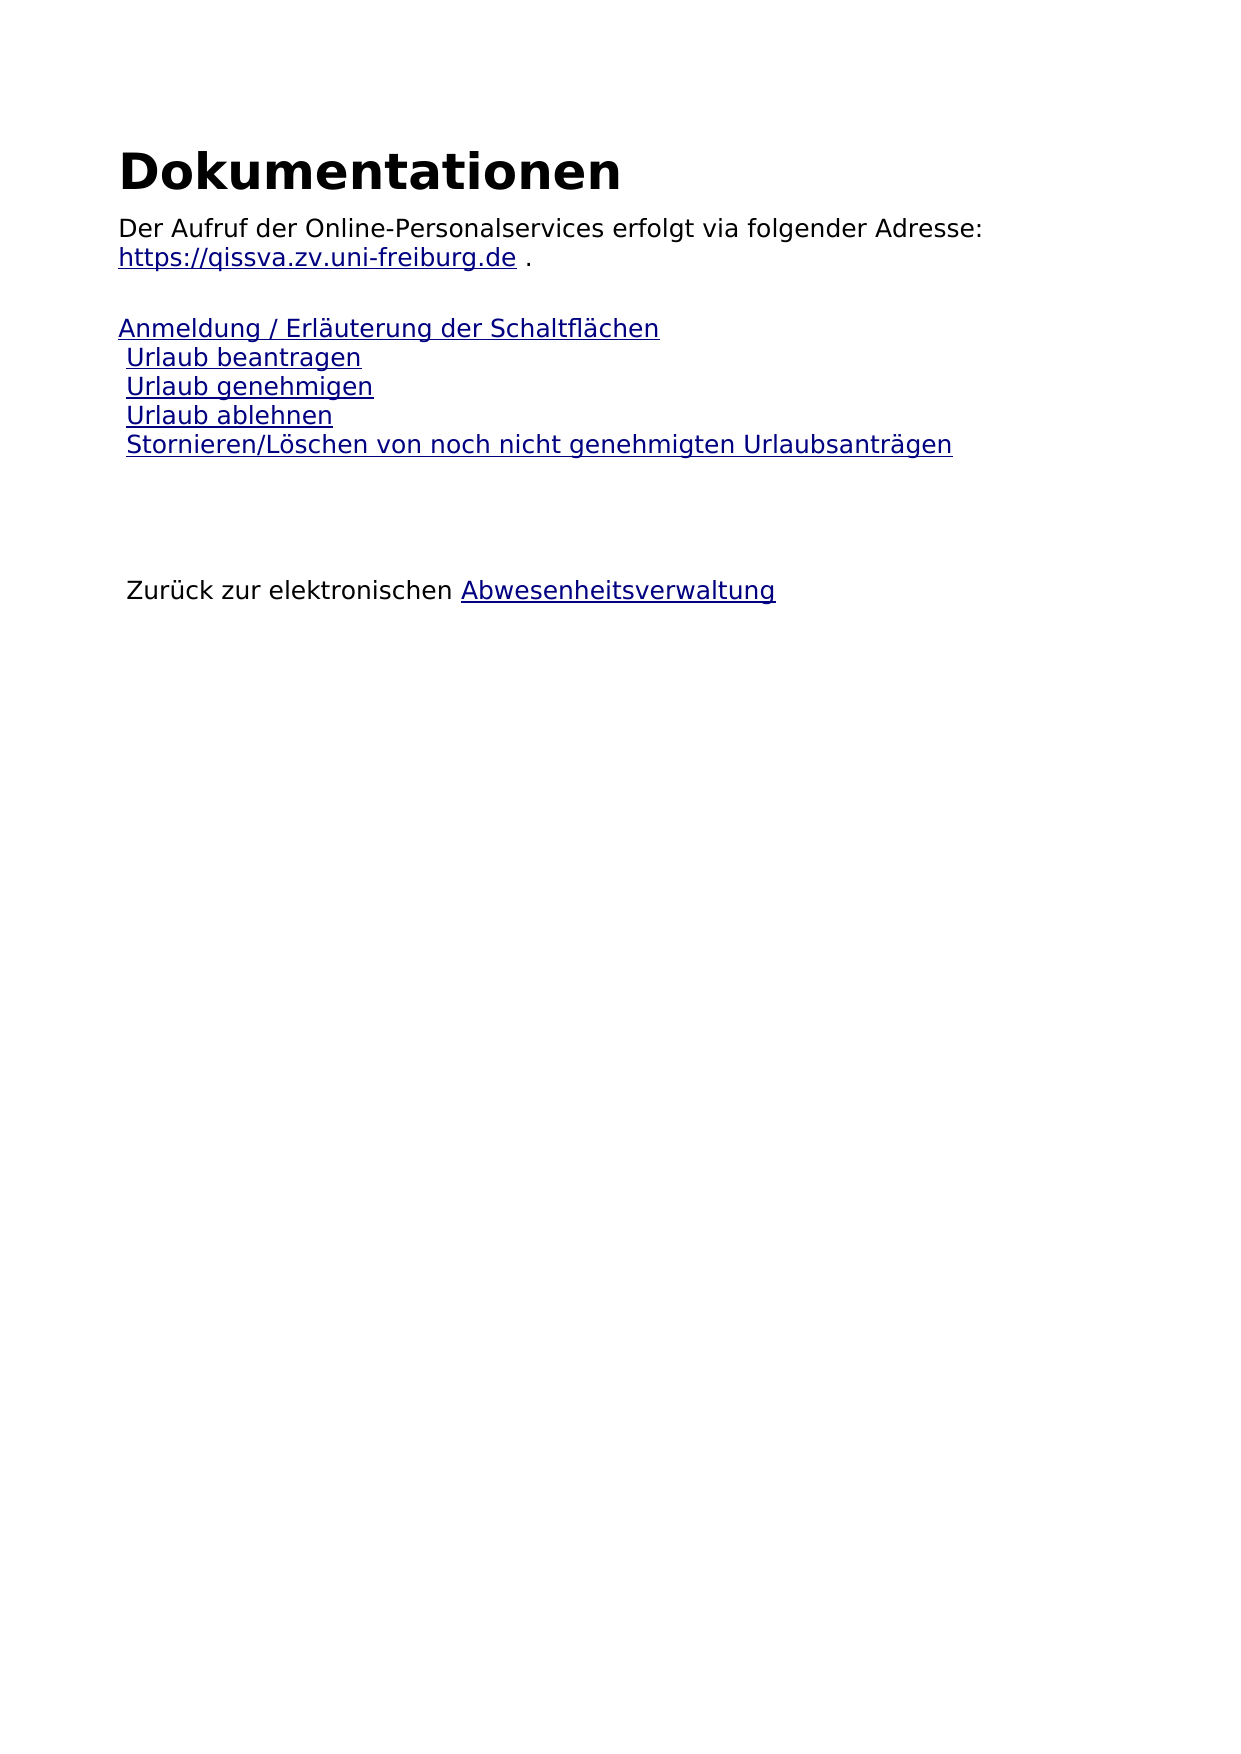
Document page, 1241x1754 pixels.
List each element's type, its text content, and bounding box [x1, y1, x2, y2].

text Der Aufruf der Online-Personalservices erfolgt via folgender Adresse: https://qissva.zv.uni-freiburg.de . [118, 214, 1122, 301]
subtitle Dokumentationen [118, 143, 1122, 201]
text Anmeldung / Erläuterung der Schaltflächen Urlaub beantragen Urlaub genehmigen Urlaub ablehnen Stornieren/Löschen von noch nicht genehmigten Urlaubsanträgen Zurück zur elektronischen Abwesenheitsverwaltung [118, 314, 1122, 635]
